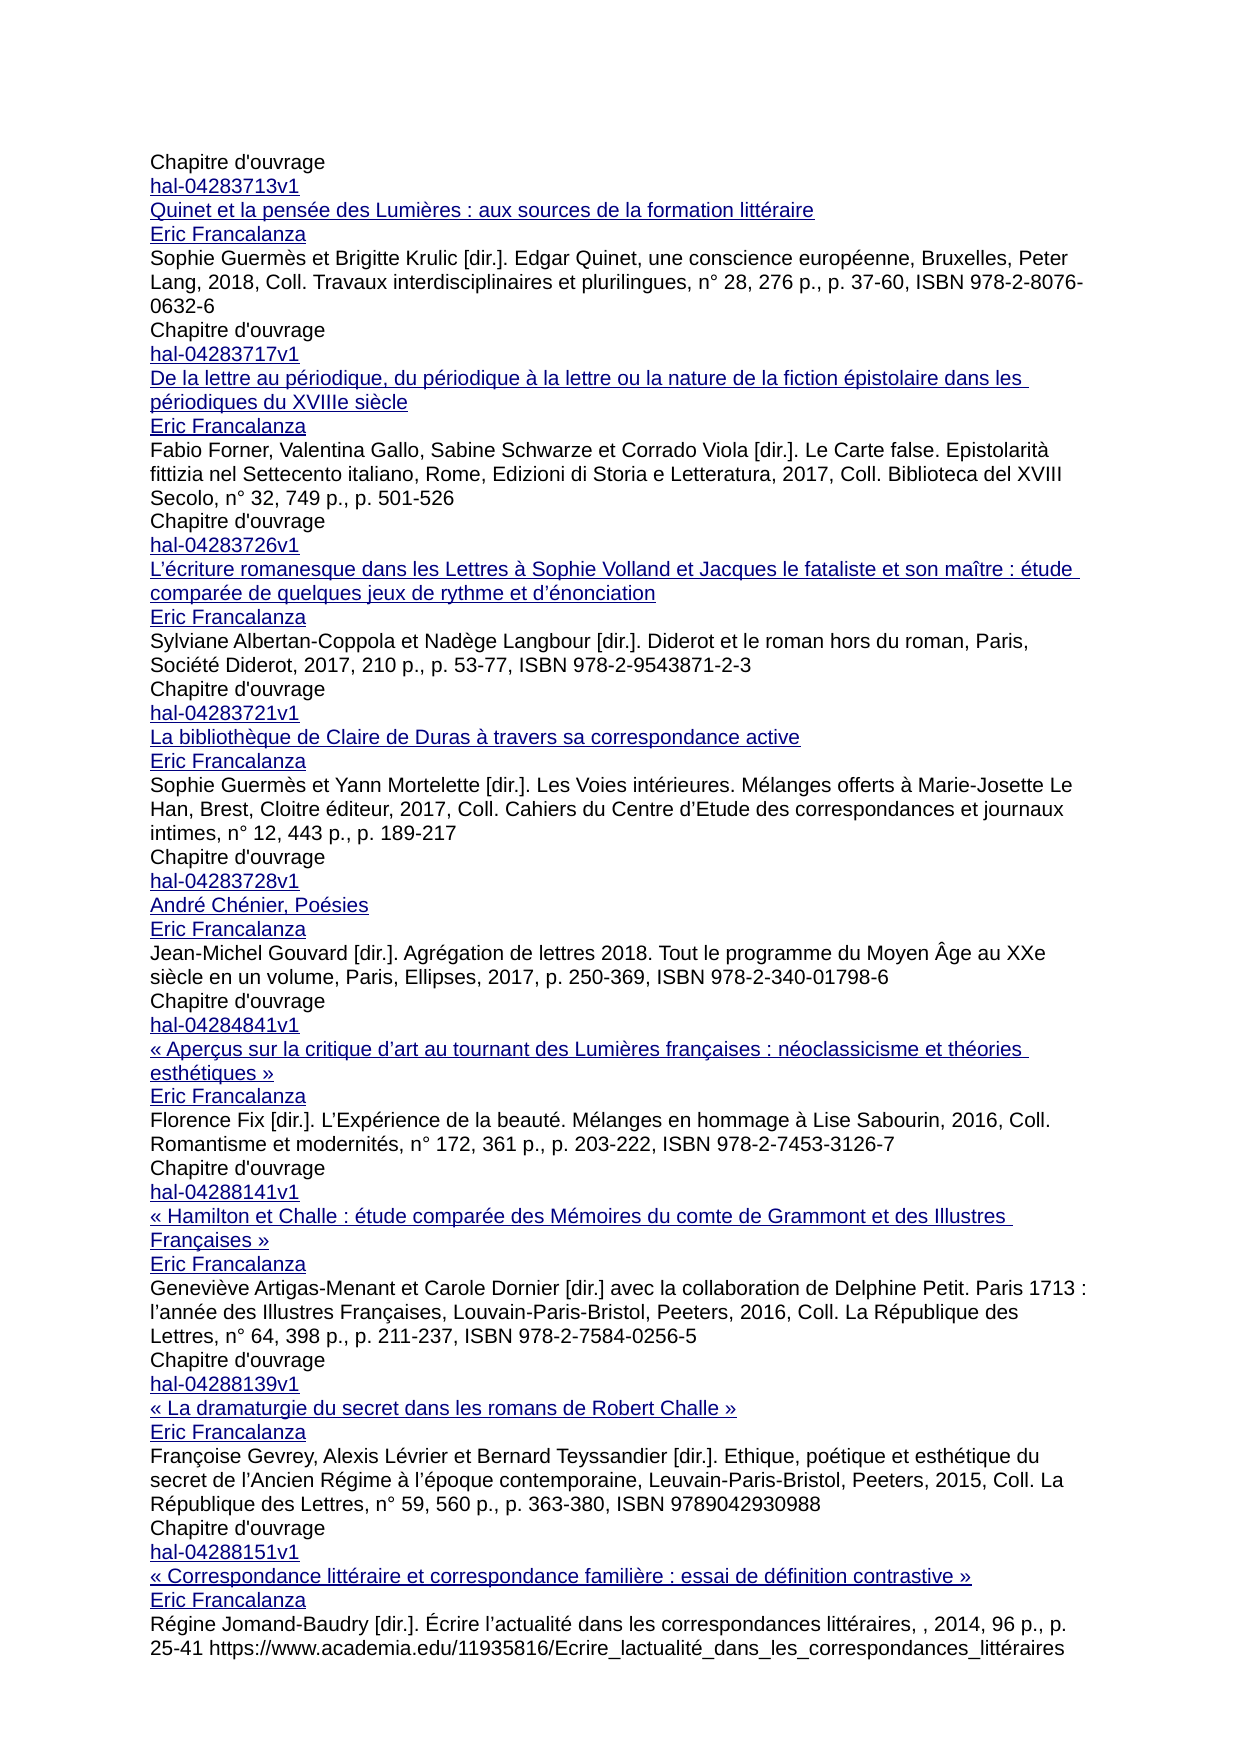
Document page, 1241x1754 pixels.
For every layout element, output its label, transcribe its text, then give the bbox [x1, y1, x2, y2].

table_cell Quinet et la pensée des Lumières : aux sources de la formation littéraire Eric Francalanza Sophie Guermès et Brigitte Krulic [dir.]. Edgar Quinet, une conscience européenne, Bruxelles, Peter Lang, 2018, Coll. Travaux interdisciplinaires et plurilingues, n° 28, 276 p., p. 37-60, ISBN 978-2-8076-0632-6 Chapitre d'ouvrage hal-04283717v1 [150, 198, 1090, 366]
table_cell L’écriture romanesque dans les Lettres à Sophie Volland et Jacques le fataliste et son maître : étude comparée de quelques jeux de rythme et d’énonciation Eric Francalanza Sylviane Albertan-Coppola et Nadège Langbour [dir.]. Diderot et le roman hors du roman, Paris, Société Diderot, 2017, 210 p., p. 53-77, ISBN 978-2-9543871-2-3 Chapitre d'ouvrage hal-04283721v1 [150, 557, 1090, 725]
table_cell De la lettre au périodique, du périodique à la lettre ou la nature de la fiction épistolaire dans les périodiques du XVIIIe siècle Eric Francalanza Fabio Forner, Valentina Gallo, Sabine Schwarze et Corrado Viola [dir.]. Le Carte false. Epistolarità fittizia nel Settecento italiano, Rome, Edizioni di Storia e Letteratura, 2017, Coll. Biblioteca del XVIII Secolo, n° 32, 749 p., p. 501-526 Chapitre d'ouvrage hal-04283726v1 [150, 366, 1090, 557]
table_cell André Chénier, Poésies Eric Francalanza Jean-Michel Gouvard [dir.]. Agrégation de lettres 2018. Tout le programme du Moyen Âge au XXe siècle en un volume, Paris, Ellipses, 2017, p. 250-369, ISBN 978-2-340-01798-6 Chapitre d'ouvrage hal-04284841v1 [150, 893, 1090, 1036]
table_cell « Correspondance littéraire et correspondance familière : essai de définition contrastive » Eric Francalanza Régine Jomand-Baudry [dir.]. Écrire l’actualité dans les correspondances littéraires, , 2014, 96 p., p. 25-41 https://www.academia.edu/11935816/Ecrire_lactualité_dans_les_correspondances_littéraires [150, 1564, 1090, 1659]
table_cell « Hamilton et Challe : étude comparée des Mémoires du comte de Grammont et des Illustres Françaises » Eric Francalanza Geneviève Artigas-Menant et Carole Dornier [dir.] avec la collaboration de Delphine Petit. Paris 1713 : l’année des Illustres Françaises, Louvain-Paris-Bristol, Peeters, 2016, Coll. La République des Lettres, n° 64, 398 p., p. 211-237, ISBN 978-2-7584-0256-5 Chapitre d'ouvrage hal-04288139v1 [150, 1204, 1090, 1396]
table_cell « Aperçus sur la critique d’art au tournant des Lumières françaises : néoclassicisme et théories esthétiques » Eric Francalanza Florence Fix [dir.]. L’Expérience de la beauté. Mélanges en hommage à Lise Sabourin, 2016, Coll. Romantisme et modernités, n° 172, 361 p., p. 203-222, ISBN 978-2-7453-3126-7 Chapitre d'ouvrage hal-04288141v1 [150, 1036, 1090, 1204]
table_cell Chapitre d'ouvrage hal-04283713v1 [150, 150, 1090, 198]
table_cell « La dramaturgie du secret dans les romans de Robert Challe » Eric Francalanza Françoise Gevrey, Alexis Lévrier et Bernard Teyssandier [dir.]. Ethique, poétique et esthétique du secret de l’Ancien Régime à l’époque contemporaine, Leuvain-Paris-Bristol, Peeters, 2015, Coll. La République des Lettres, n° 59, 560 p., p. 363-380, ISBN 9789042930988 Chapitre d'ouvrage hal-04288151v1 [150, 1396, 1090, 1563]
table_cell La bibliothèque de Claire de Duras à travers sa correspondance active Eric Francalanza Sophie Guermès et Yann Mortelette [dir.]. Les Voies intérieures. Mélanges offerts à Marie-Josette Le Han, Brest, Cloitre éditeur, 2017, Coll. Cahiers du Centre d’Etude des correspondances et journaux intimes, n° 12, 443 p., p. 189-217 Chapitre d'ouvrage hal-04283728v1 [150, 725, 1090, 893]
